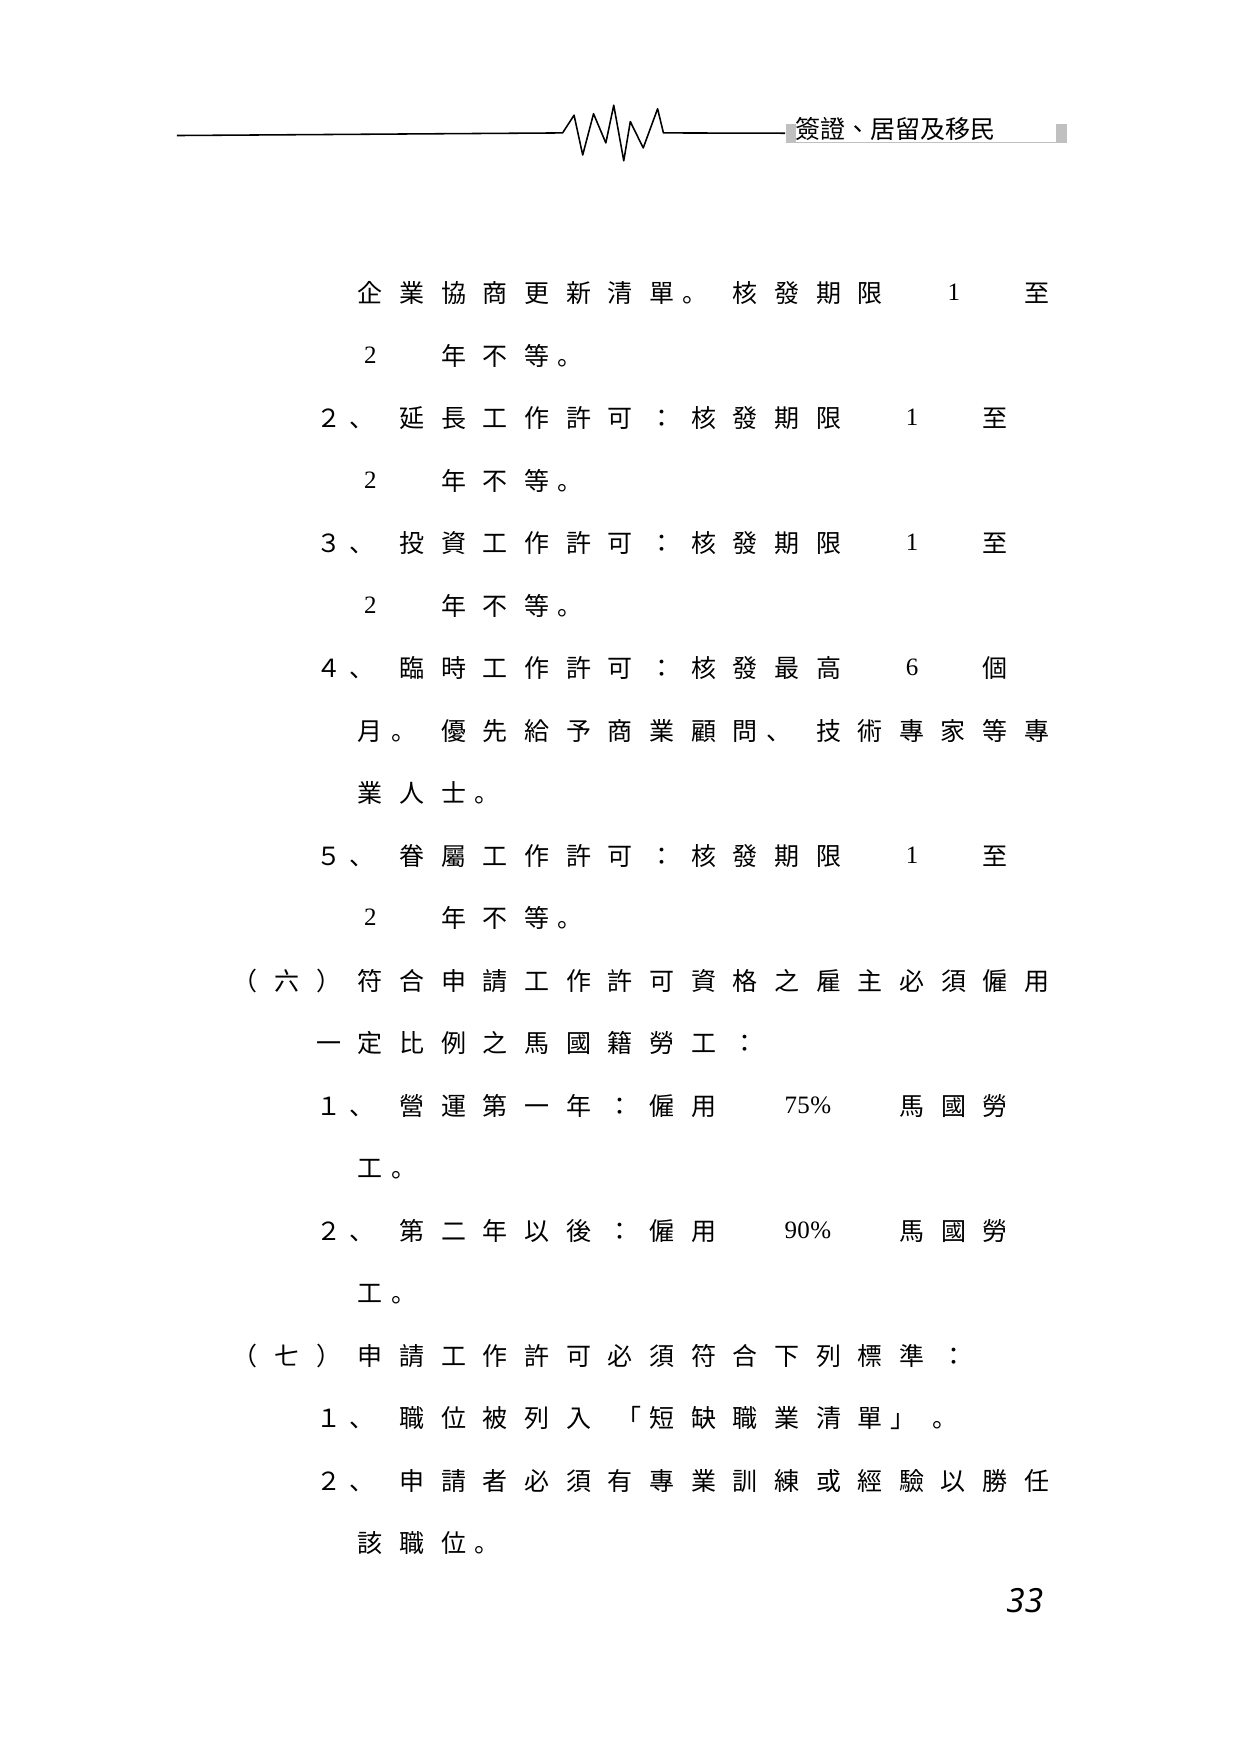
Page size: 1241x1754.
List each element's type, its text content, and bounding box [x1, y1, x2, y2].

text ２、第二年以後：僱用90%馬國勞工。 [281, 1188, 1058, 1313]
text １、營運第一年：僱用75%馬國勞工。 [281, 1063, 1058, 1188]
text ２、申請者必須有專業訓練或經驗以勝任該職位。 [281, 1438, 1058, 1563]
text 企業協商更新清單。核發期限1至2年不等。 [281, 250, 1058, 375]
text ２、延長工作許可：核發期限1至2年不等。 [281, 375, 1058, 500]
text ５、眷屬工作許可：核發期限1至2年不等。 [281, 813, 1058, 938]
text ３、投資工作許可：核發期限1至2年不等。 [281, 500, 1058, 625]
text （七）申請工作許可必須符合下列標準： [207, 1313, 1058, 1375]
text （六）符合申請工作許可資格之雇主必須僱用一定比例之馬國籍勞工： [207, 938, 1058, 1063]
text １、職位被列入「短缺職業清單」。 [281, 1375, 1058, 1438]
text ４、臨時工作許可：核發最高6個月。優先給予商業顧問、技術專家等專業人士。 [281, 625, 1058, 813]
